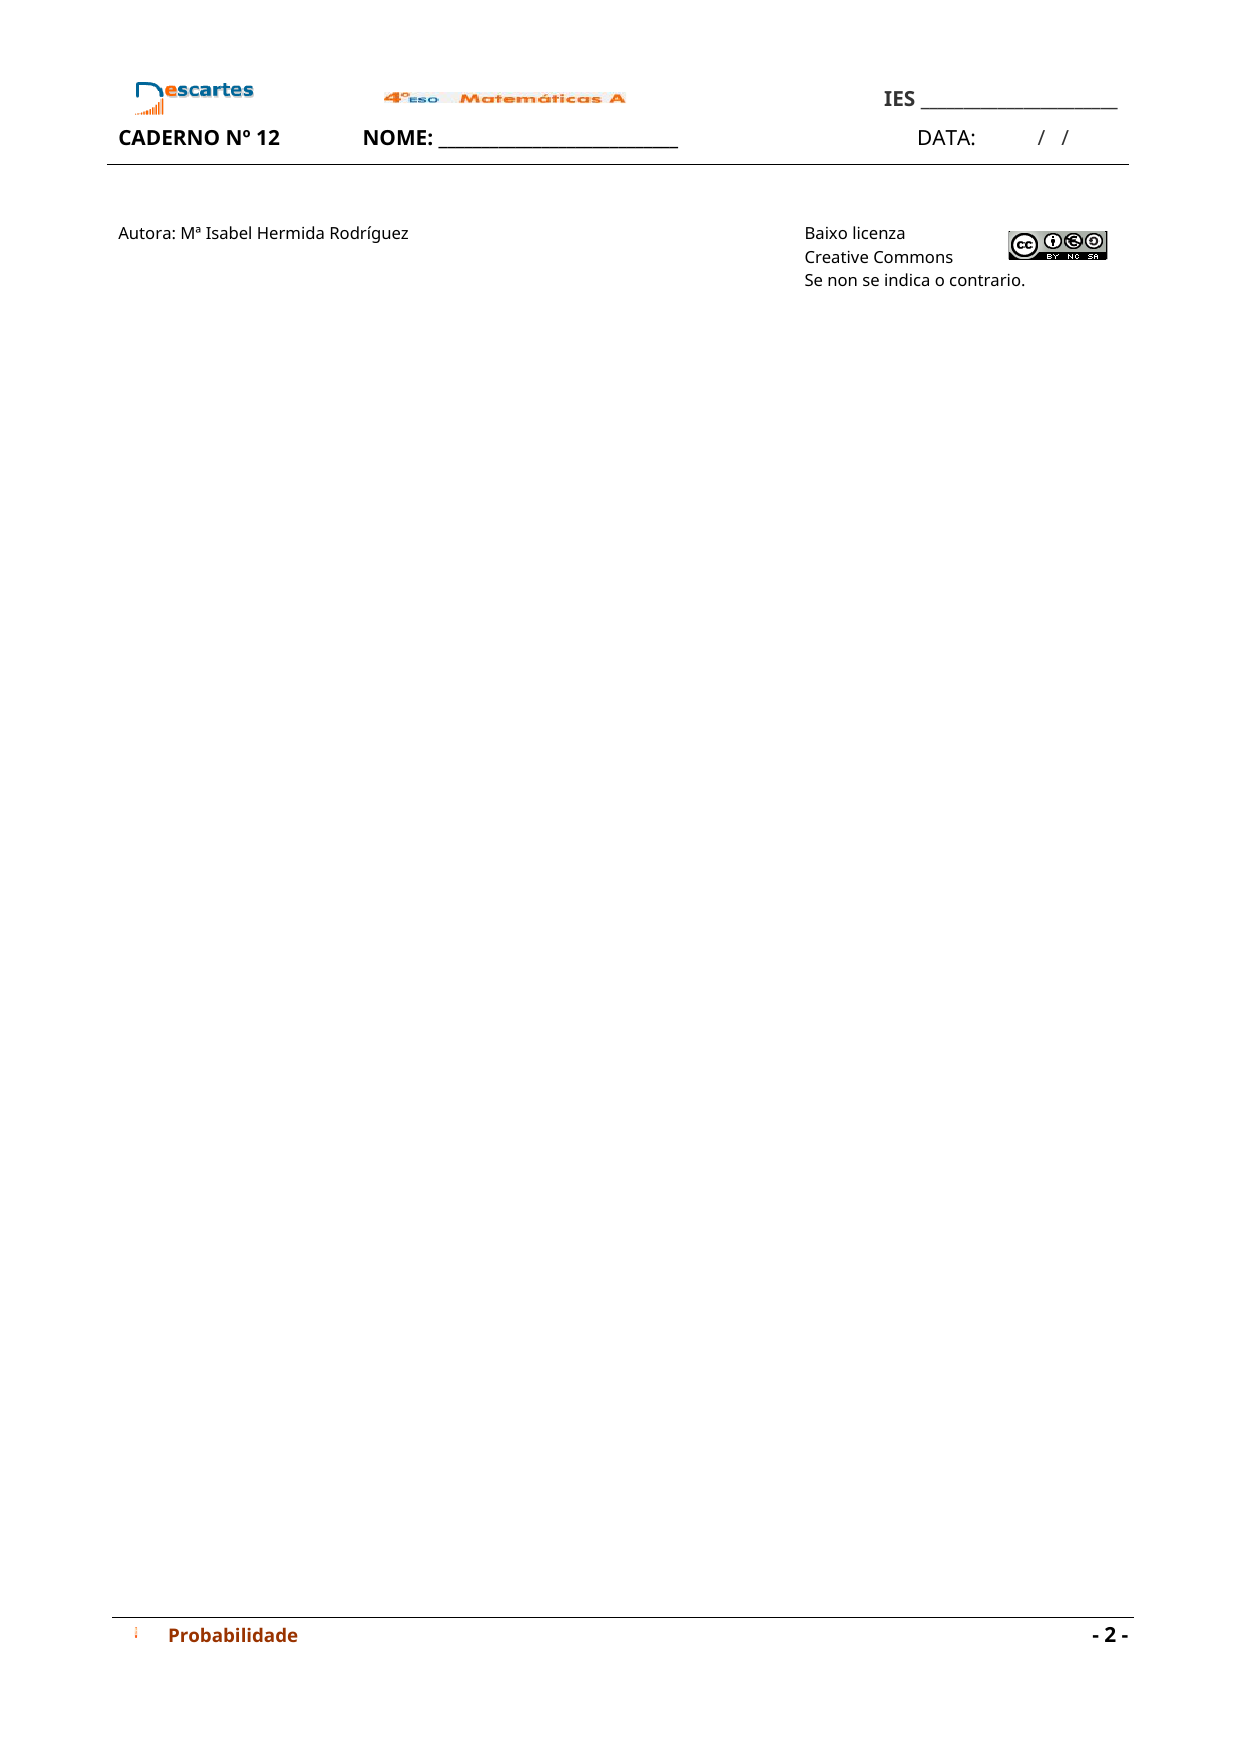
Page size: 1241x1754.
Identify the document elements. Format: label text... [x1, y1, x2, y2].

table_cell [107, 269, 793, 292]
table_header [981, 222, 1131, 269]
picture [1008, 231, 1108, 260]
table_cell [107, 245, 793, 269]
picture [134, 82, 257, 115]
picture [134, 1626, 138, 1638]
table_header Autora: Mª Isabel Hermida Rodríguez [107, 222, 793, 245]
table_cell Se non se indica o contrario. [793, 269, 1131, 292]
table_header Baixo licenza [793, 222, 981, 245]
table_cell Creative Commons [793, 245, 981, 269]
picture [384, 92, 627, 105]
